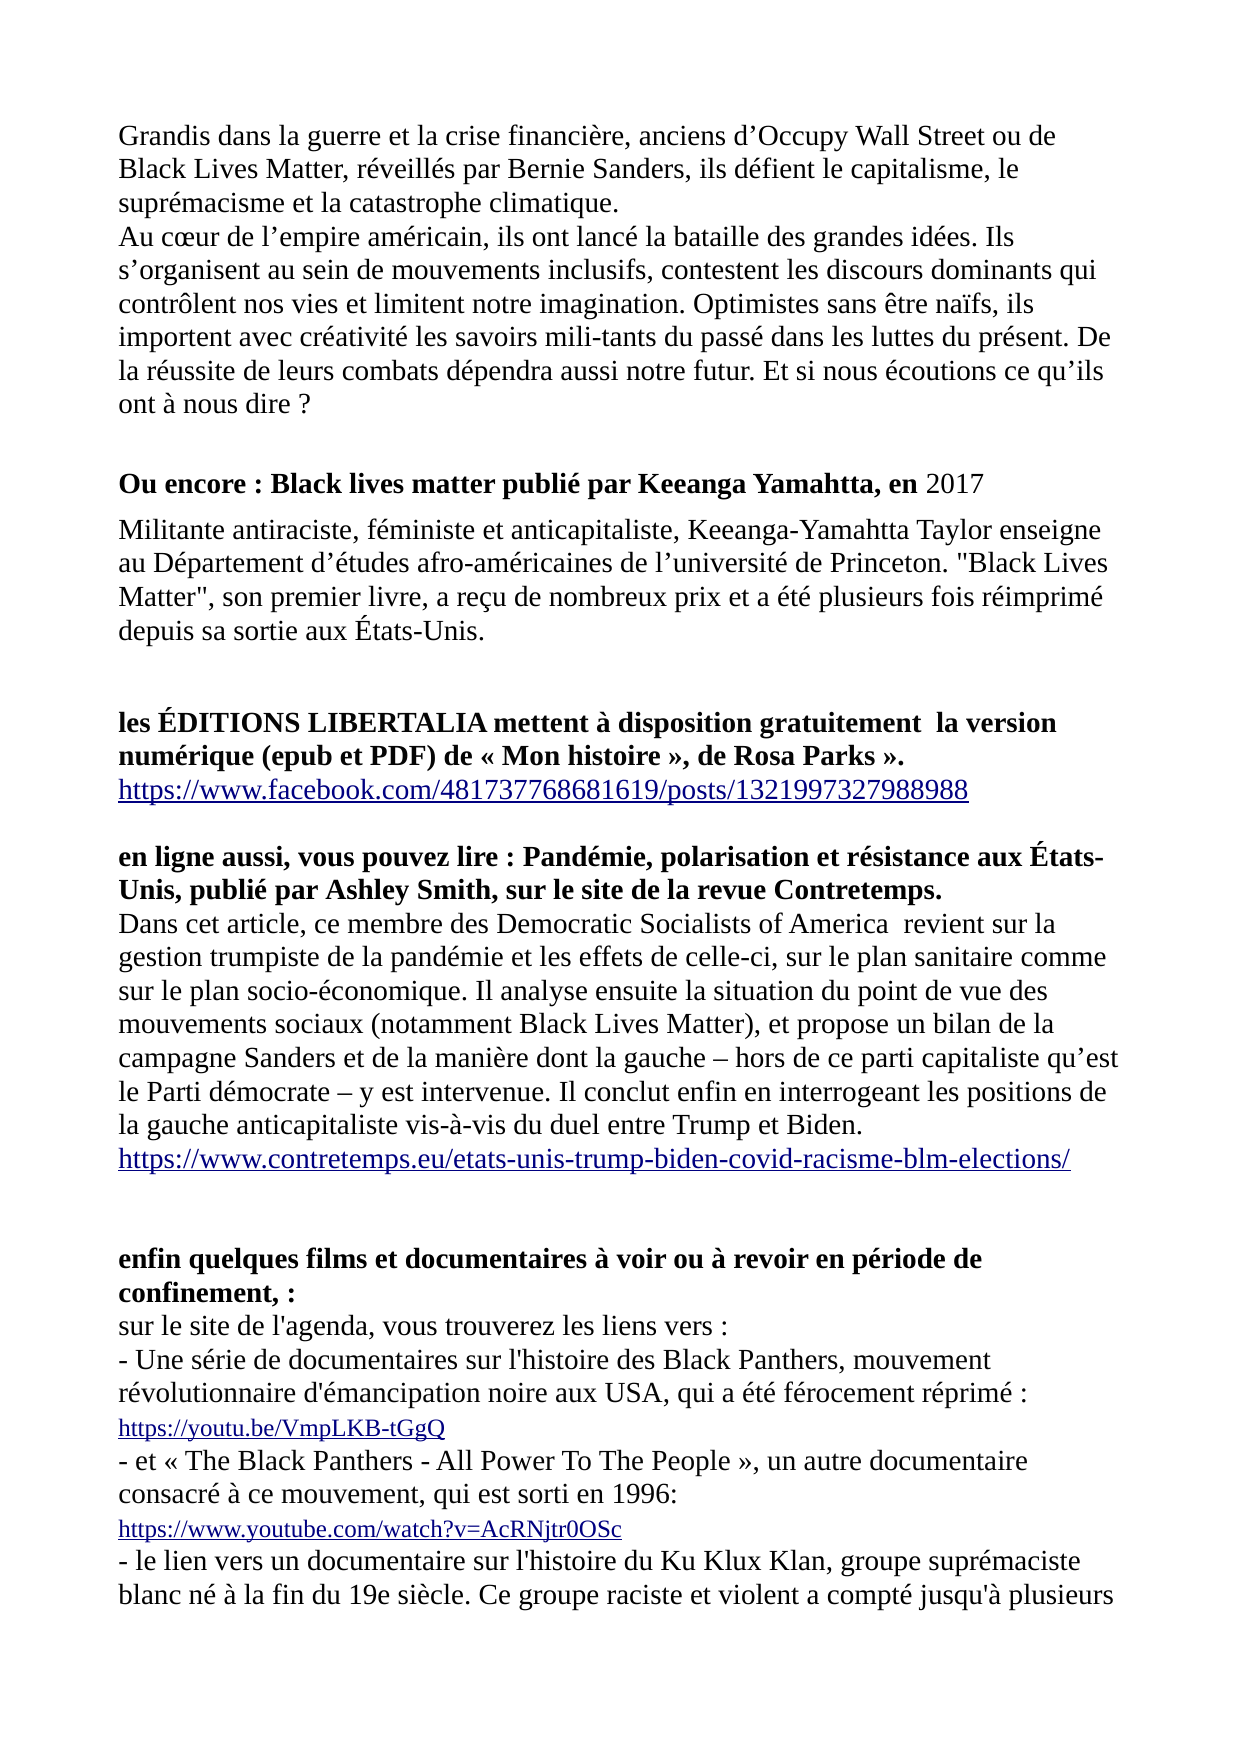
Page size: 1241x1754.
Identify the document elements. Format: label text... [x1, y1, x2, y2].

text sur le site de l'agenda, vous trouverez les liens vers : [118, 1308, 1122, 1342]
text Ou encore : Black lives matter publié par Keeanga Yamahtta, en 2017 [118, 466, 1122, 499]
text https://www.facebook.com/481737768681619/posts/1321997327988988 [118, 772, 1122, 805]
text https://www.youtube.com/watch?v=AcRNjtr0OSc [118, 1510, 1122, 1543]
text Grandis dans la guerre et la crise financière, anciens d’Occupy Wall Street ou de Black Lives Matter, réveillés par Bernie Sanders, ils défient le capitalisme, le suprémacisme et la catastrophe climatique. Au cœur de l’empire américain, ils ont lancé la bataille des grandes idées. Ils s’organisent au sein de mouvements inclusifs, contestent les discours dominants qui contrôlent nos vies et limitent notre imagination. Optimistes sans être naïfs, ils importent avec créativité les savoirs mili-tants du passé dans les luttes du présent. De la réussite de leurs combats dépendra aussi notre futur. Et si nous écoutions ce qu’ils ont à nous dire ? [118, 118, 1122, 453]
text Dans cet article, ce membre des Democratic Socialists of America revient sur la gestion trumpiste de la pandémie et les effets de celle-ci, sur le plan sanitaire comme sur le plan socio-économique. Il analyse ensuite la situation du point de vue des mouvements sociaux (notamment Black Lives Matter), et propose un bilan de la campagne Sanders et de la manière dont la gauche – hors de ce parti capitaliste qu’est le Parti démocrate – y est intervenue. Il conclut enfin en interrogeant les positions de la gauche anticapitaliste vis-à-vis du duel entre Trump et Biden. [118, 906, 1122, 1141]
text les ÉDITIONS LIBERTALIA mettent à disposition gratuitement la version numérique (epub et PDF) de « Mon histoire », de Rosa Parks ». [118, 705, 1122, 772]
text Militante antiraciste, féministe et anticapitaliste, Keeanga-Yamahtta Taylor enseigne au Département d’études afro-américaines de l’université de Princeton. "Black Lives Matter", son premier livre, a reçu de nombreux prix et a été plusieurs fois réimprimé depuis sa sortie aux États-Unis. [118, 512, 1122, 646]
text https://youtu.be/VmpLKB-tGgQ [118, 1409, 1122, 1443]
text en ligne aussi, vous pouvez lire : Pandémie, polarisation et résistance aux États-Unis, publié par Ashley Smith, sur le site de la revue Contretemps. [118, 839, 1122, 906]
text - le lien vers un documentaire sur l'histoire du Ku Klux Klan, groupe suprémaciste blanc né à la fin du 19e siècle. Ce groupe raciste et violent a compté jusqu'à plusieurs [118, 1543, 1122, 1610]
text - Une série de documentaires sur l'histoire des Black Panthers, mouvement révolutionnaire d'émancipation noire aux USA, qui a été férocement réprimé : [118, 1342, 1122, 1409]
text https://www.contretemps.eu/etats-unis-trump-biden-covid-racisme-blm-elections/ [118, 1141, 1122, 1174]
text - et « The Black Panthers - All Power To The People », un autre documentaire consacré à ce mouvement, qui est sorti en 1996: [118, 1443, 1122, 1510]
text enfin quelques films et documentaires à voir ou à revoir en période de confinement, : [118, 1241, 1122, 1308]
